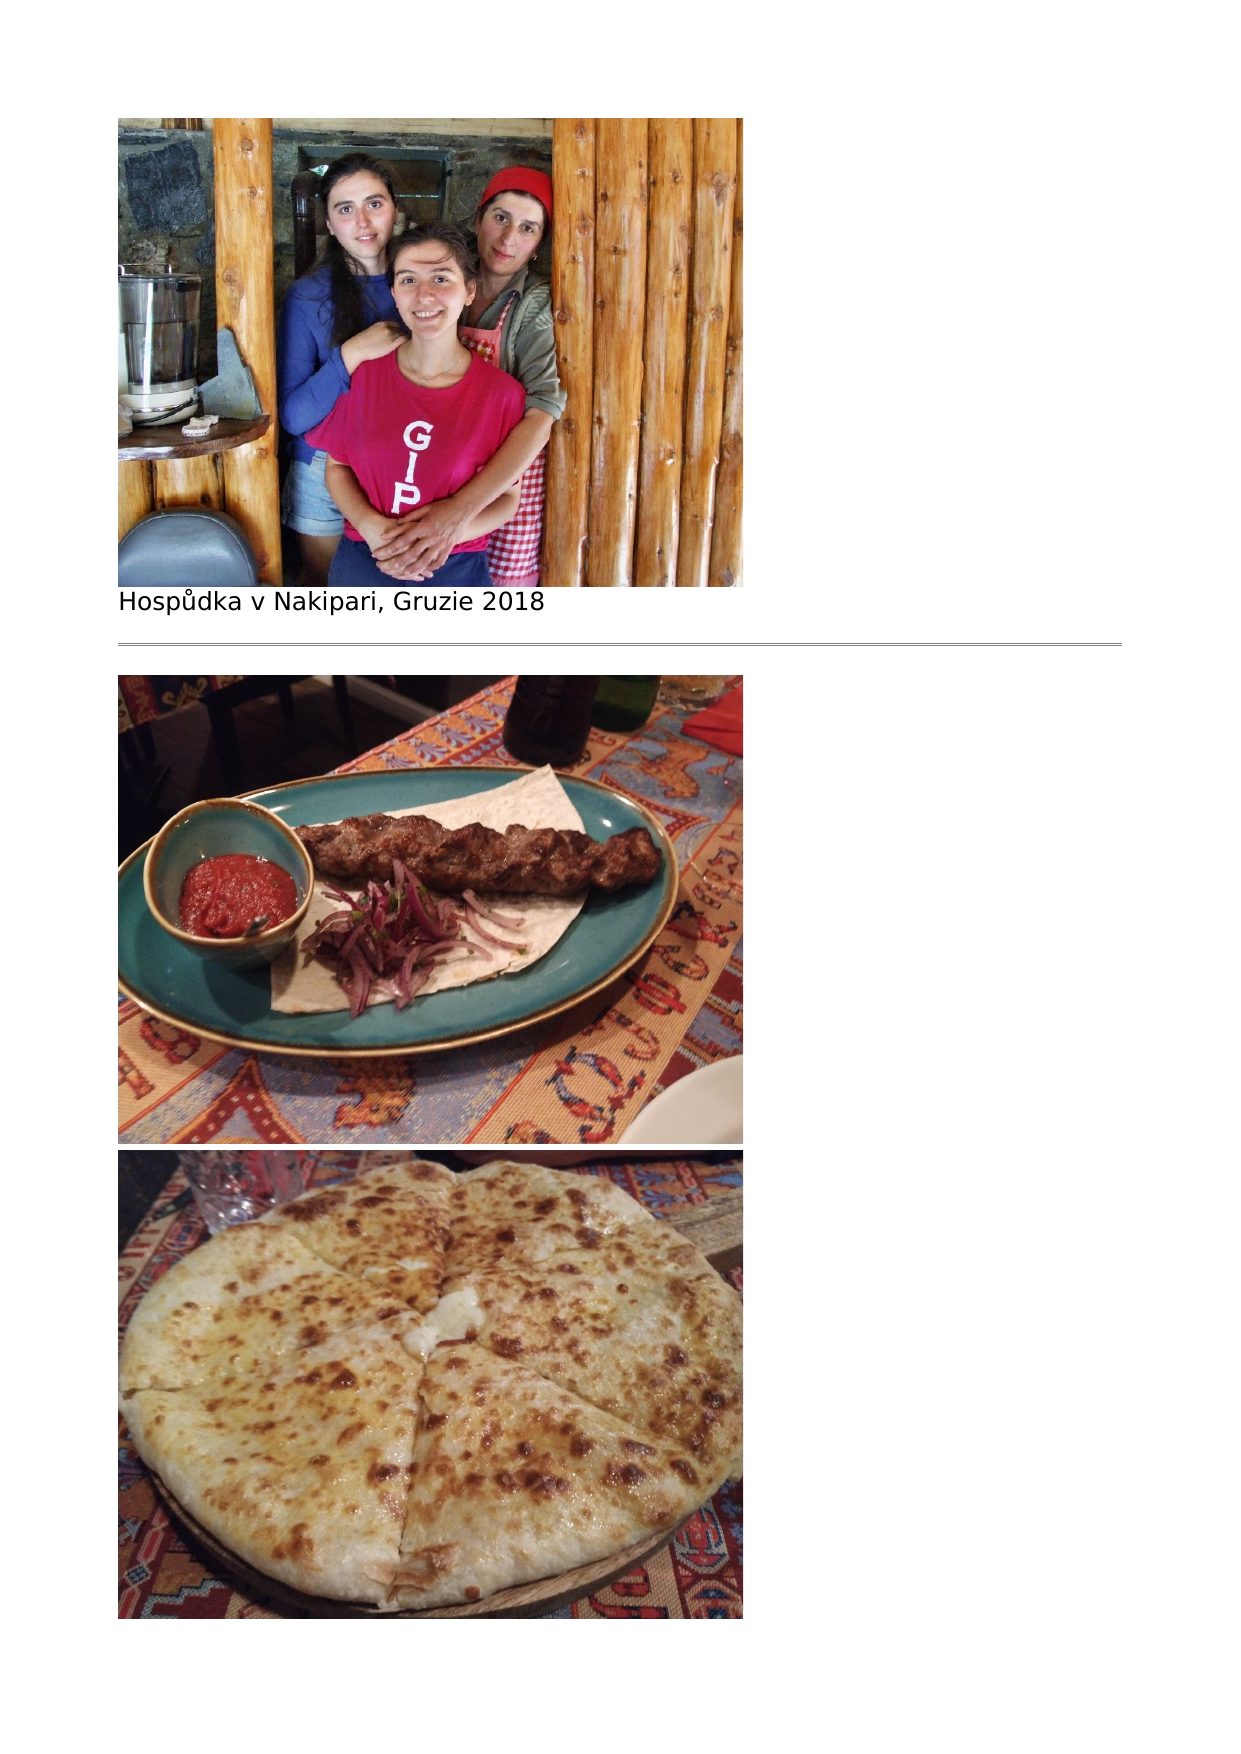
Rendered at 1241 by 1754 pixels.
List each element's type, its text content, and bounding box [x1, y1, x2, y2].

picture [118, 118, 744, 587]
picture [118, 1150, 744, 1619]
picture [118, 675, 744, 1144]
text [118, 675, 1122, 1625]
text Hospůdka v Nakipari, Gruzie 2018 [118, 118, 1122, 616]
